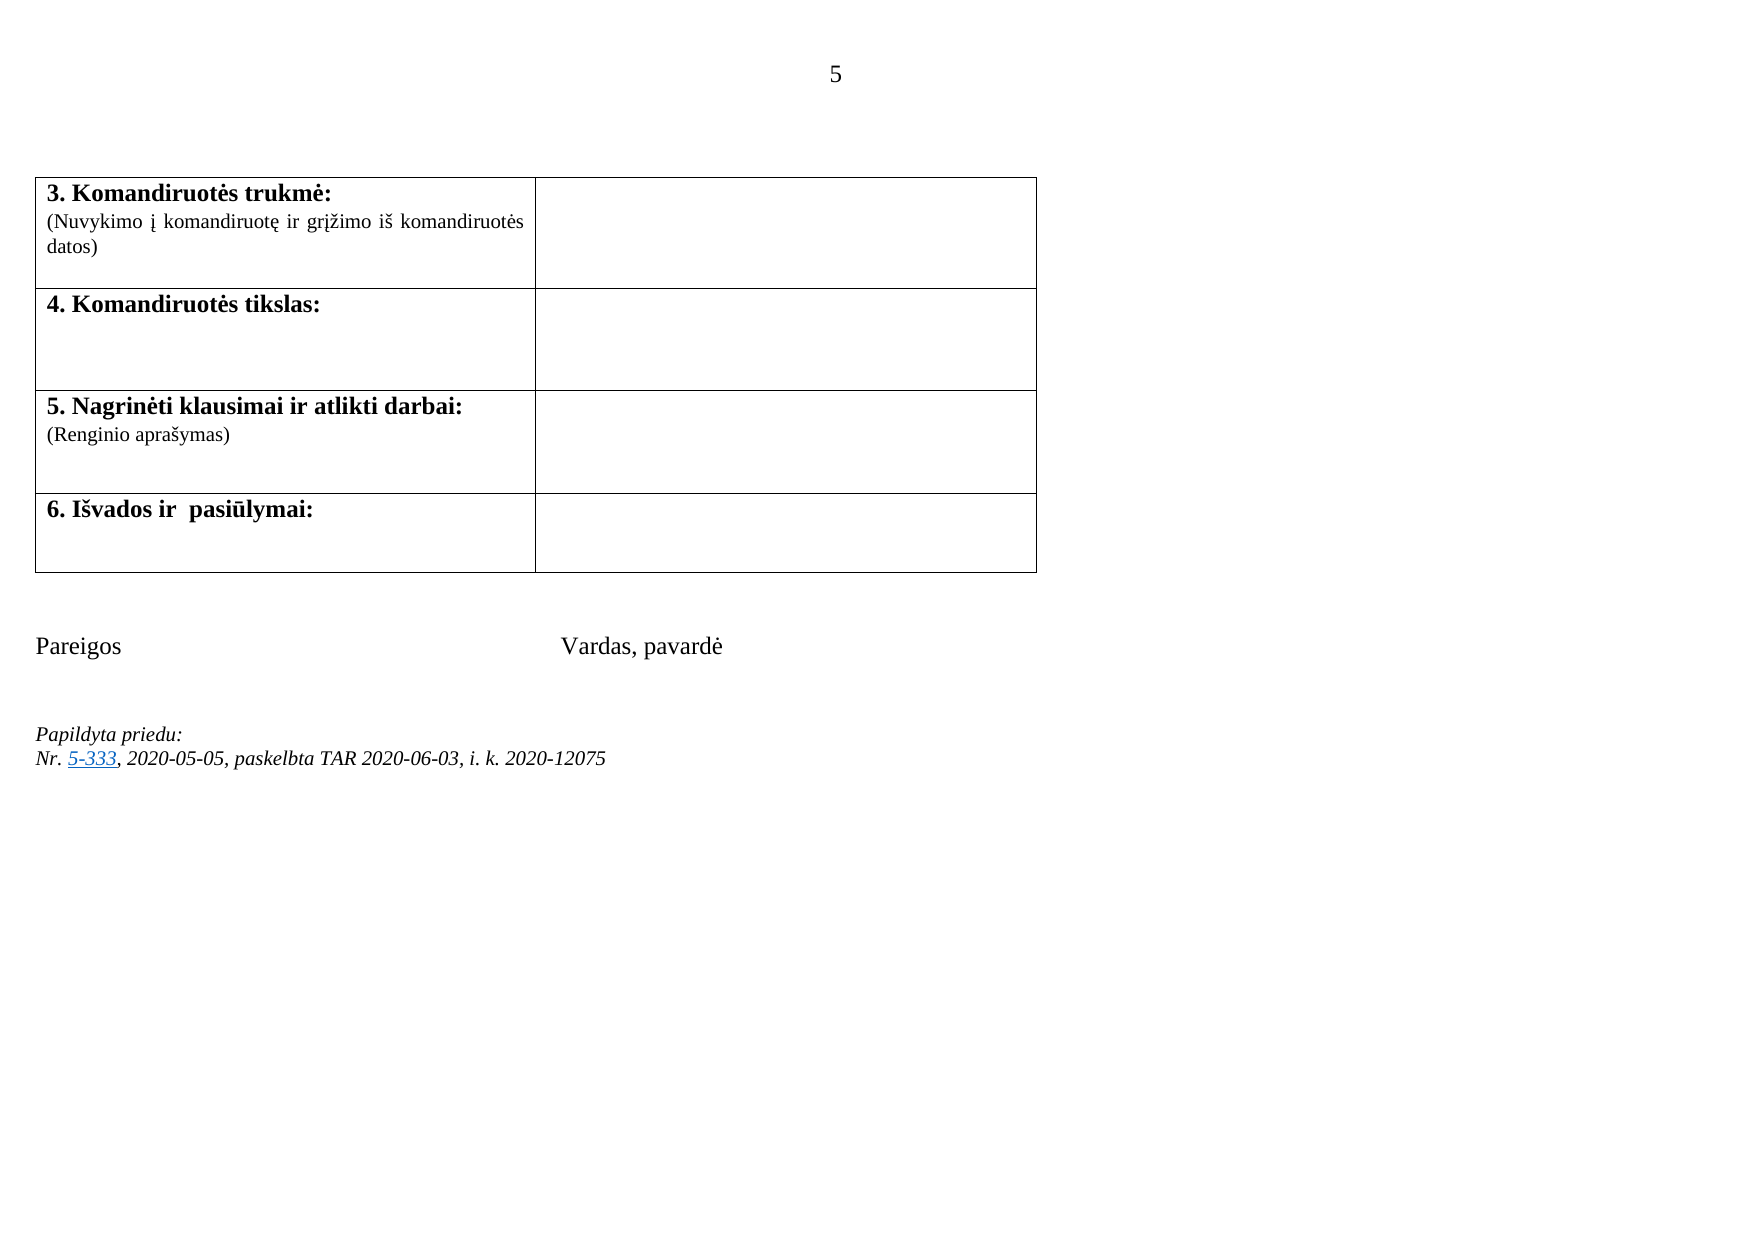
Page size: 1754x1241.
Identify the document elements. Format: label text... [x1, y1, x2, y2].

table_cell 4. Komandiruotės tikslas: [36, 289, 535, 390]
table_cell 5. Nagrinėti klausimai ir atlikti darbai: (Renginio aprašymas) [36, 391, 535, 493]
table_cell 3. Komandiruotės trukmė: (Nuvykimo į komandiruotę ir grįžimo iš komandiruotės datos) [36, 178, 535, 288]
table_cell 6. Išvados ir pasiūlymai: [36, 494, 535, 572]
text Nr. 5-333, 2020-05-05, paskelbta TAR 2020-06-03, i. k. 2020-12075 [35, 746, 1636, 770]
table_cell [536, 391, 1036, 493]
text Pareigos Vardas, pavardė [35, 631, 1636, 659]
text Papildyta priedu: [35, 722, 1636, 746]
table_cell [536, 178, 1036, 288]
table_cell [536, 289, 1036, 390]
table_cell [536, 494, 1036, 572]
